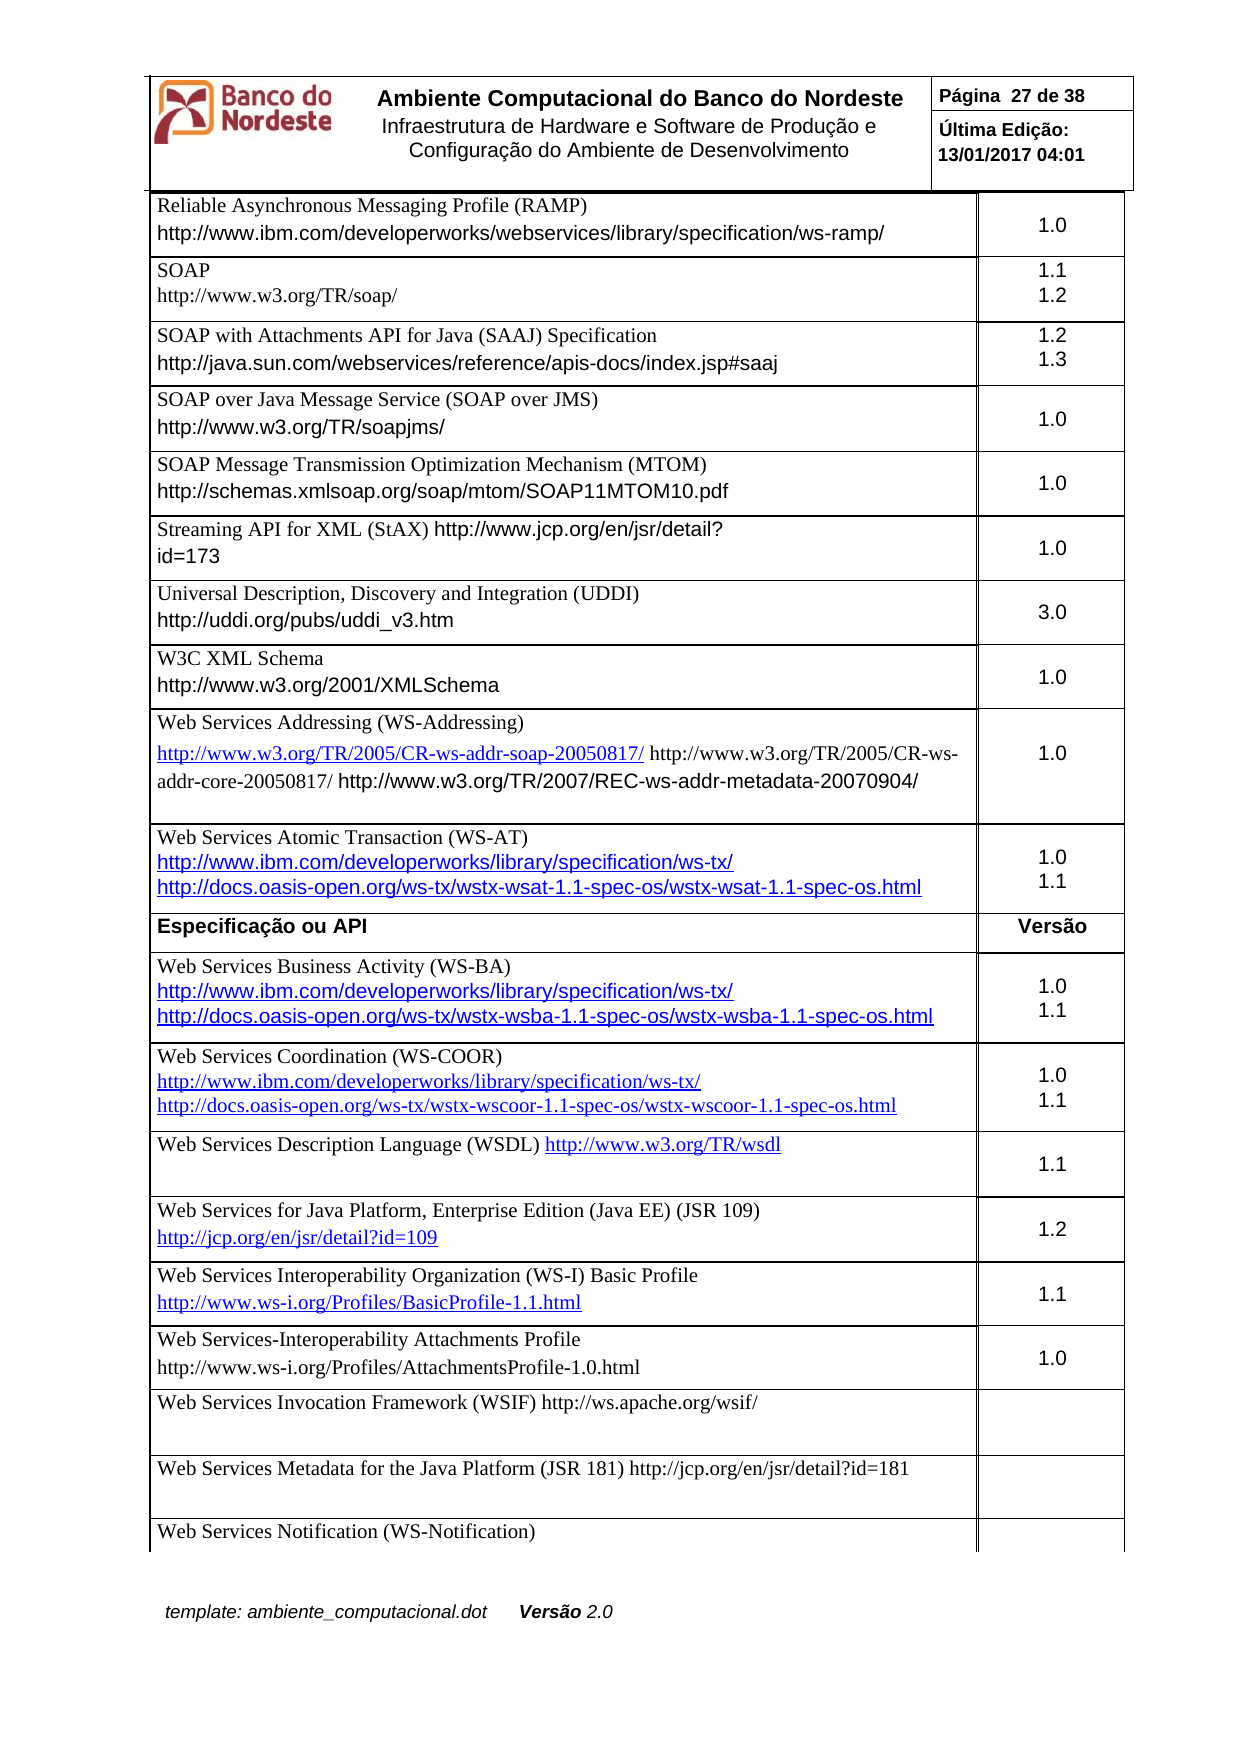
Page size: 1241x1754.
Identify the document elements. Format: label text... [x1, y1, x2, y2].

table_cell 3.0 [979, 581, 1124, 644]
table_cell 1.0 1.1 [979, 954, 1124, 1042]
table_cell 1.0 [979, 193, 1124, 256]
picture [154, 80, 332, 144]
table_cell Web Services Interoperability Organization (WS-I) Basic Profile http://www.ws-i.org/Profiles/BasicProfile-1.1.html [151, 1263, 976, 1325]
table_cell 1.0 [979, 645, 1124, 708]
table_cell Web Services Description Language (WSDL) http://www.w3.org/TR/wsdl [151, 1132, 976, 1196]
table_cell 1.0 [979, 517, 1124, 579]
table_cell SOAP over Java Message Service (SOAP over JMS) http://www.w3.org/TR/soapjms/ [151, 387, 976, 451]
table_cell Web Services Business Activity (WS-BA) http://www.ibm.com/developerworks/library/specification/ws-tx/ http://docs.oasis-open.org/ws-tx/wstx-wsba-1.1-spec-os/wstx-wsba-1.1-spec-os.html [151, 953, 976, 1042]
table_cell [979, 1390, 1124, 1455]
table_cell SOAP Message Transmission Optimization Mechanism (MTOM) http://schemas.xmlsoap.org/soap/mtom/SOAP11MTOM10.pdf [151, 452, 976, 514]
table_cell 1.0 [979, 1326, 1124, 1389]
table_cell 1.2 1.3 [979, 323, 1124, 385]
table_cell 1.2 [979, 1198, 1124, 1261]
table_cell 1.1 [979, 1263, 1124, 1325]
table_cell Web Services Coordination (WS-COOR) http://www.ibm.com/developerworks/library/specification/ws-tx/ http://docs.oasis-open.org/ws-tx/wstx-wscoor-1.1-spec-os/wstx-wscoor-1.1-spec-os.html [151, 1044, 976, 1131]
table_cell 1.0 1.1 [979, 825, 1124, 913]
table_cell http://www.w3.org/TR/2005/CR-ws-addr-soap-20050817/ http://www.w3.org/TR/2005/CR-ws-addr-core-20050817/ http://www.w3.org/TR/2007/REC-ws-addr-metadata-20070904/ [151, 741, 976, 823]
table_cell [979, 1456, 1124, 1518]
table_cell SOAP http://www.w3.org/TR/soap/ [151, 258, 976, 321]
table_cell 1.1 1.2 [979, 257, 1124, 321]
table_cell 1.0 [979, 741, 1124, 823]
table_cell Web Services Invocation Framework (WSIF) http://ws.apache.org/wsif/ [151, 1390, 976, 1455]
table_cell [979, 1519, 1124, 1552]
table_cell Web Services Atomic Transaction (WS-AT) http://www.ibm.com/developerworks/library/specification/ws-tx/ http://docs.oasis-open.org/ws-tx/wstx-wsat-1.1-spec-os/wstx-wsat-1.1-spec-os.html [151, 825, 976, 913]
table_cell Web Services for Java Platform, Enterprise Edition (Java EE) (JSR 109) http://jcp.org/en/jsr/detail?id=109 [151, 1197, 976, 1261]
table_cell 1.0 1.1 [979, 1044, 1124, 1131]
table_cell Web Services Notification (WS-Notification) [151, 1519, 976, 1552]
table_cell Web Services Metadata for the Java Platform (JSR 181) http://jcp.org/en/jsr/detail?id=181 [151, 1456, 976, 1518]
table_cell Web Services-Interoperability Attachments Profile http://www.ws-i.org/Profiles/AttachmentsProfile-1.0.html [151, 1327, 976, 1389]
table_cell W3C XML Schema http://www.w3.org/2001/XMLSchema [151, 646, 976, 708]
table_cell SOAP with Attachments API for Java (SAAJ) Specification http://java.sun.com/webservices/reference/apis-docs/index.jsp#saaj [151, 322, 976, 385]
table_cell 1.1 [979, 1132, 1124, 1196]
table_cell Reliable Asynchronous Messaging Profile (RAMP) http://www.ibm.com/developerworks/webservices/library/specification/ws-ramp/ [151, 194, 976, 256]
table_cell Especificação ou API [151, 914, 976, 952]
table_cell 1.0 [979, 386, 1124, 451]
table_cell 1.0 [979, 452, 1124, 514]
table_cell [979, 709, 1124, 741]
table_cell Web Services Addressing (WS-Addressing) [151, 710, 976, 741]
table_cell Universal Description, Discovery and Integration (UDDI) http://uddi.org/pubs/uddi_v3.htm [151, 581, 976, 644]
table_cell Streaming API for XML (StAX) http://www.jcp.org/en/jsr/detail?id=173 [151, 517, 976, 579]
table_cell Versão [979, 914, 1124, 952]
